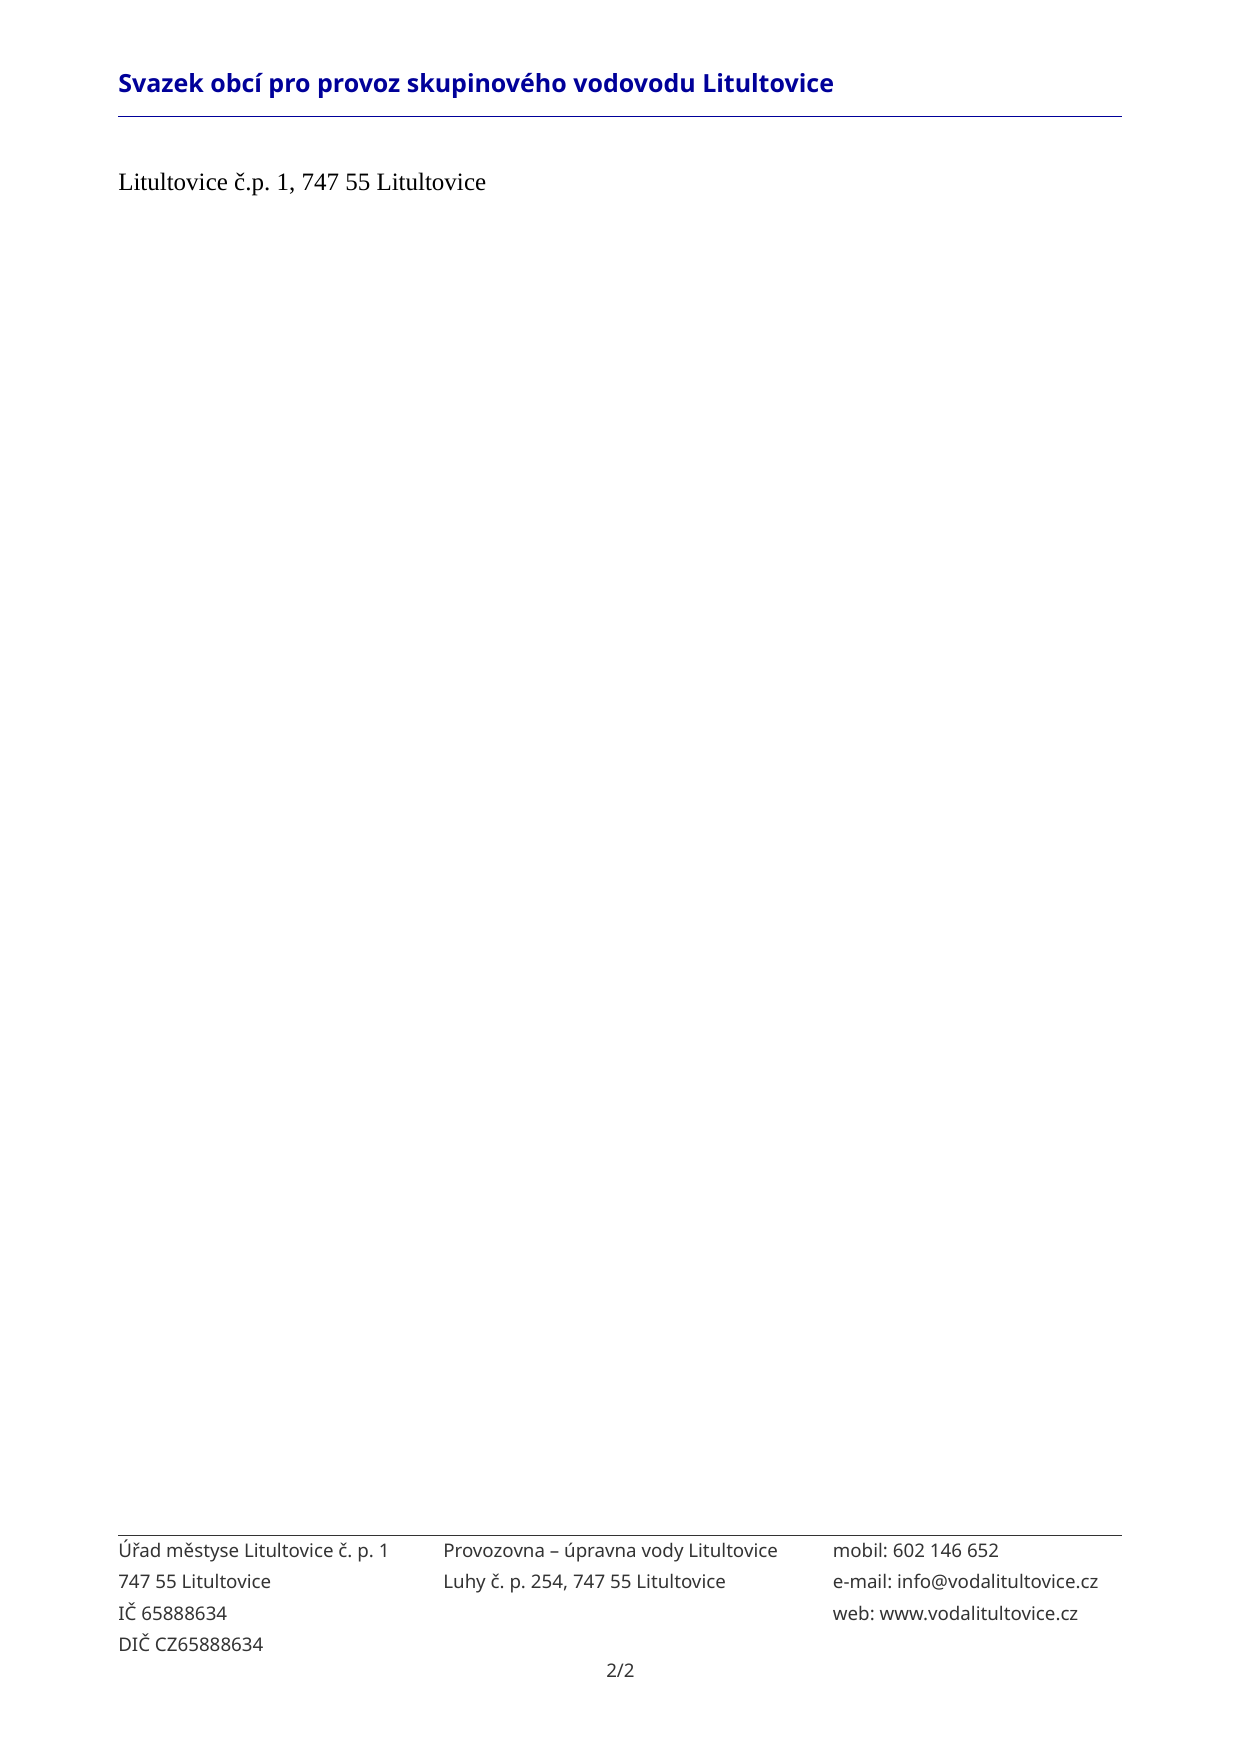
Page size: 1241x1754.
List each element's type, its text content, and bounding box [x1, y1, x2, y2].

text Litultovice č.p. 1, 747 55 Litultovice [118, 167, 1122, 196]
